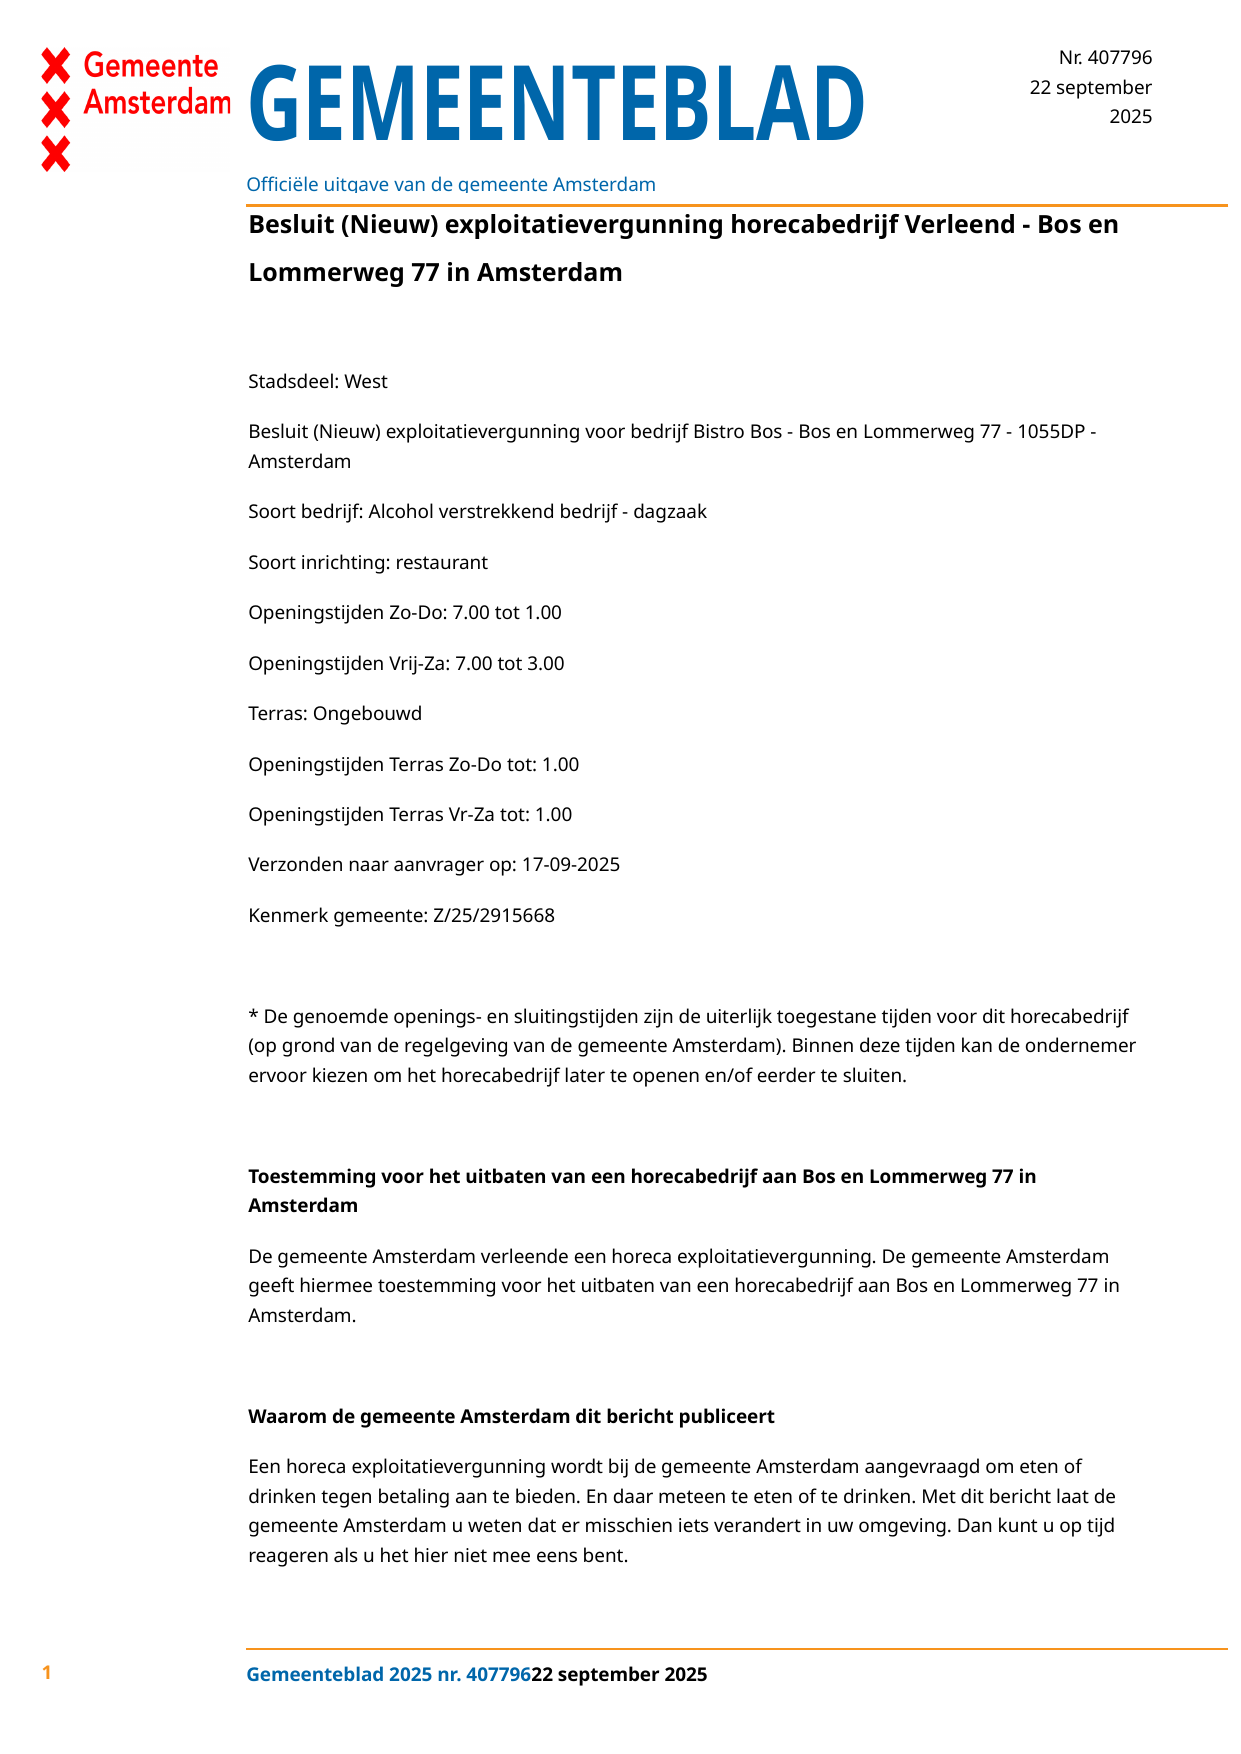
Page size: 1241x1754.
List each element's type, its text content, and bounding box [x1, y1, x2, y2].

text Een horeca exploitatievergunning wordt bij de gemeente Amsterdam aangevraagd om eten of drinken tegen betaling aan te bieden. En daar meteen te eten of te drinken. Met dit bericht laat de gemeente Amsterdam u weten dat er misschien iets verandert in uw omgeving. Dan kunt u op tijd reageren als u het hier niet mee eens bent. [248, 1453, 1152, 1568]
text Openingstijden Vrij-Za: 7.00 tot 3.00 [248, 650, 1152, 676]
text Verzonden naar aanvrager op: 17-09-2025 [248, 852, 1152, 877]
text Openingstijden Terras Vr-Za tot: 1.00 [248, 801, 1152, 827]
text Besluit (Nieuw) exploitatievergunning voor bedrijf Bistro Bos - Bos en Lommerweg 77 - 1055DP - Amsterdam [248, 419, 1152, 474]
text Besluit (Nieuw) exploitatievergunning horecabedrijf Verleend - Bos en Lommerweg 77 in Amsterdam [248, 207, 1152, 288]
text Openingstijden Zo-Do: 7.00 tot 1.00 [248, 599, 1152, 625]
text Stadsdeel: West [248, 368, 1152, 394]
text Openingstijden Terras Zo-Do tot: 1.00 [248, 751, 1152, 777]
text Toestemming voor het uitbaten van een horecabedrijf aan Bos en Lommerweg 77 in Amsterdam [248, 1163, 1152, 1218]
text * De genoemde openings- en sluitingstijden zijn de uiterlijk toegestane tijden voor dit horecabedrijf (op grond van de regelgeving van de gemeente Amsterdam). Binnen deze tijden kan de ondernemer ervoor kiezen om het horecabedrijf later te openen en/of eerder te sluiten. [248, 1003, 1152, 1088]
text Waarom de gemeente Amsterdam dit bericht publiceert [248, 1403, 1152, 1429]
text Soort inrichting: restaurant [248, 549, 1152, 575]
text Kenmerk gemeente: Z/25/2915668 [248, 902, 1152, 928]
picture [41, 47, 231, 172]
text De gemeente Amsterdam verleende een horeca exploitatievergunning. De gemeente Amsterdam geeft hiermee toestemming voor het uitbaten van een horecabedrijf aan Bos en Lommerweg 77 in Amsterdam. [248, 1243, 1152, 1328]
text Soort bedrijf: Alcohol verstrekkend bedrijf - dagzaak [248, 499, 1152, 524]
text Terras: Ongebouwd [248, 700, 1152, 726]
